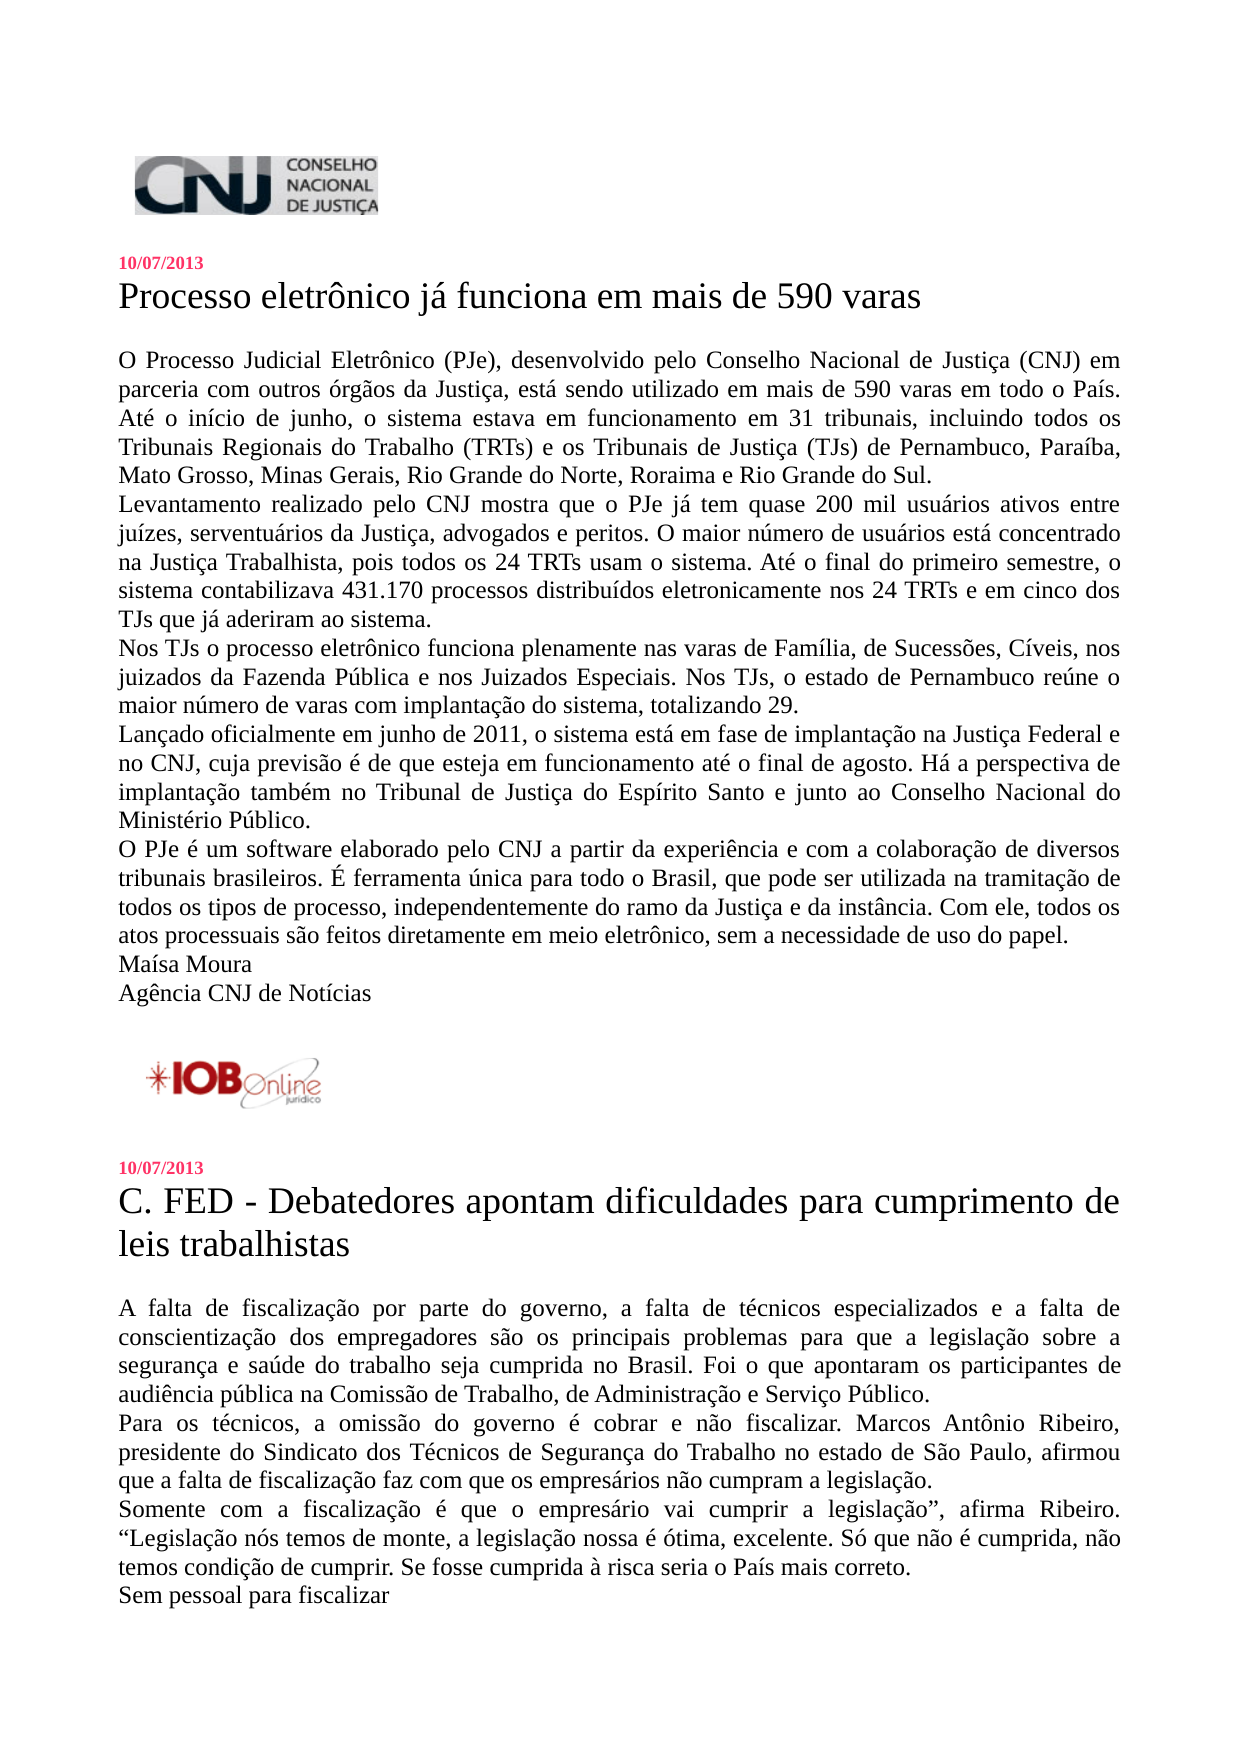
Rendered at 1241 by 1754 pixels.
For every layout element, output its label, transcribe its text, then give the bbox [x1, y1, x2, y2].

text Lançado oficialmente em junho de 2011, o sistema está em fase de implantação na Justiça Federal e no CNJ, cuja previsão é de que esteja em funcionamento até o final de agosto. Há a perspectiva de implantação também no Tribunal de Justiça do Espírito Santo e junto ao Conselho Nacional do Ministério Público. [118, 719, 1122, 834]
text Sem pessoal para fiscalizar [118, 1581, 1122, 1609]
text O Processo Judicial Eletrônico (PJe), desenvolvido pelo Conselho Nacional de Justiça (CNJ) em parceria com outros órgãos da Justiça, está sendo utilizado em mais de 590 varas em todo o País. Até o início de junho, o sistema estava em funcionamento em 31 tribunais, incluindo todos os Tribunais Regionais do Trabalho (TRTs) e os Tribunais de Justiça (TJs) de Pernambuco, Paraíba, Mato Grosso, Minas Gerais, Rio Grande do Norte, Roraima e Rio Grande do Sul. [118, 346, 1122, 489]
text Somente com a fiscalização é que o empresário vai cumprir a legislação”, afirma Ribeiro. “Legislação nós temos de monte, a legislação nossa é ótima, excelente. Só que não é cumprida, não temos condição de cumprir. Se fosse cumprida à risca seria o País mais correto. [118, 1494, 1122, 1581]
text A falta de fiscalização por parte do governo, a falta de técnicos especializados e a falta de conscientização dos empregadores são os principais problemas para que a legislação sobre a segurança e saúde do trabalho seja cumprida no Brasil. Foi o que apontaram os participantes de audiência pública na Comissão de Trabalho, de Administração e Serviço Público. [118, 1293, 1122, 1408]
text Para os técnicos, a omissão do governo é cobrar e não fiscalizar. Marcos Antônio Ribeiro, presidente do Sindicato dos Técnicos de Segurança do Trabalho no estado de São Paulo, afirmou que a falta de fiscalização faz com que os empresários não cumpram a legislação. [118, 1408, 1122, 1494]
text Levantamento realizado pelo CNJ mostra que o PJe já tem quase 200 mil usuários ativos entre juízes, serventuários da Justiça, advogados e peritos. O maior número de usuários está concentrado na Justiça Trabalhista, pois todos os 24 TRTs usam o sistema. Até o final do primeiro semestre, o sistema contabilizava 431.170 processos distribuídos eletronicamente nos 24 TRTs e em cinco dos TJs que já aderiram ao sistema. [118, 489, 1122, 633]
text 10/07/2013 [118, 252, 1122, 274]
text Maísa Moura [118, 949, 1122, 978]
picture [134, 1044, 336, 1119]
text O PJe é um software elaborado pelo CNJ a partir da experiência e com a colaboração de diversos tribunais brasileiros. É ferramenta única para todo o Brasil, que pode ser utilizada na tramitação de todos os tipos de processo, independentemente do ramo da Justiça e da instância. Com ele, todos os atos processuais são feitos diretamente em meio eletrônico, sem a necessidade de uso do papel. [118, 834, 1122, 949]
text Nos TJs o processo eletrônico funciona plenamente nas varas de Família, de Sucessões, Cíveis, nos juizados da Fazenda Pública e nos Juizados Especiais. Nos TJs, o estado de Pernambuco reúne o maior número de varas com implantação do sistema, totalizando 29. [118, 633, 1122, 719]
text 10/07/2013 [118, 1157, 1122, 1178]
picture [134, 156, 379, 215]
text Agência CNJ de Notícias [118, 978, 1122, 1007]
text Processo eletrônico já funciona em mais de 590 varas [118, 274, 1122, 317]
text C. FED - Debatedores apontam dificuldades para cumprimento de leis trabalhistas [118, 1178, 1122, 1264]
